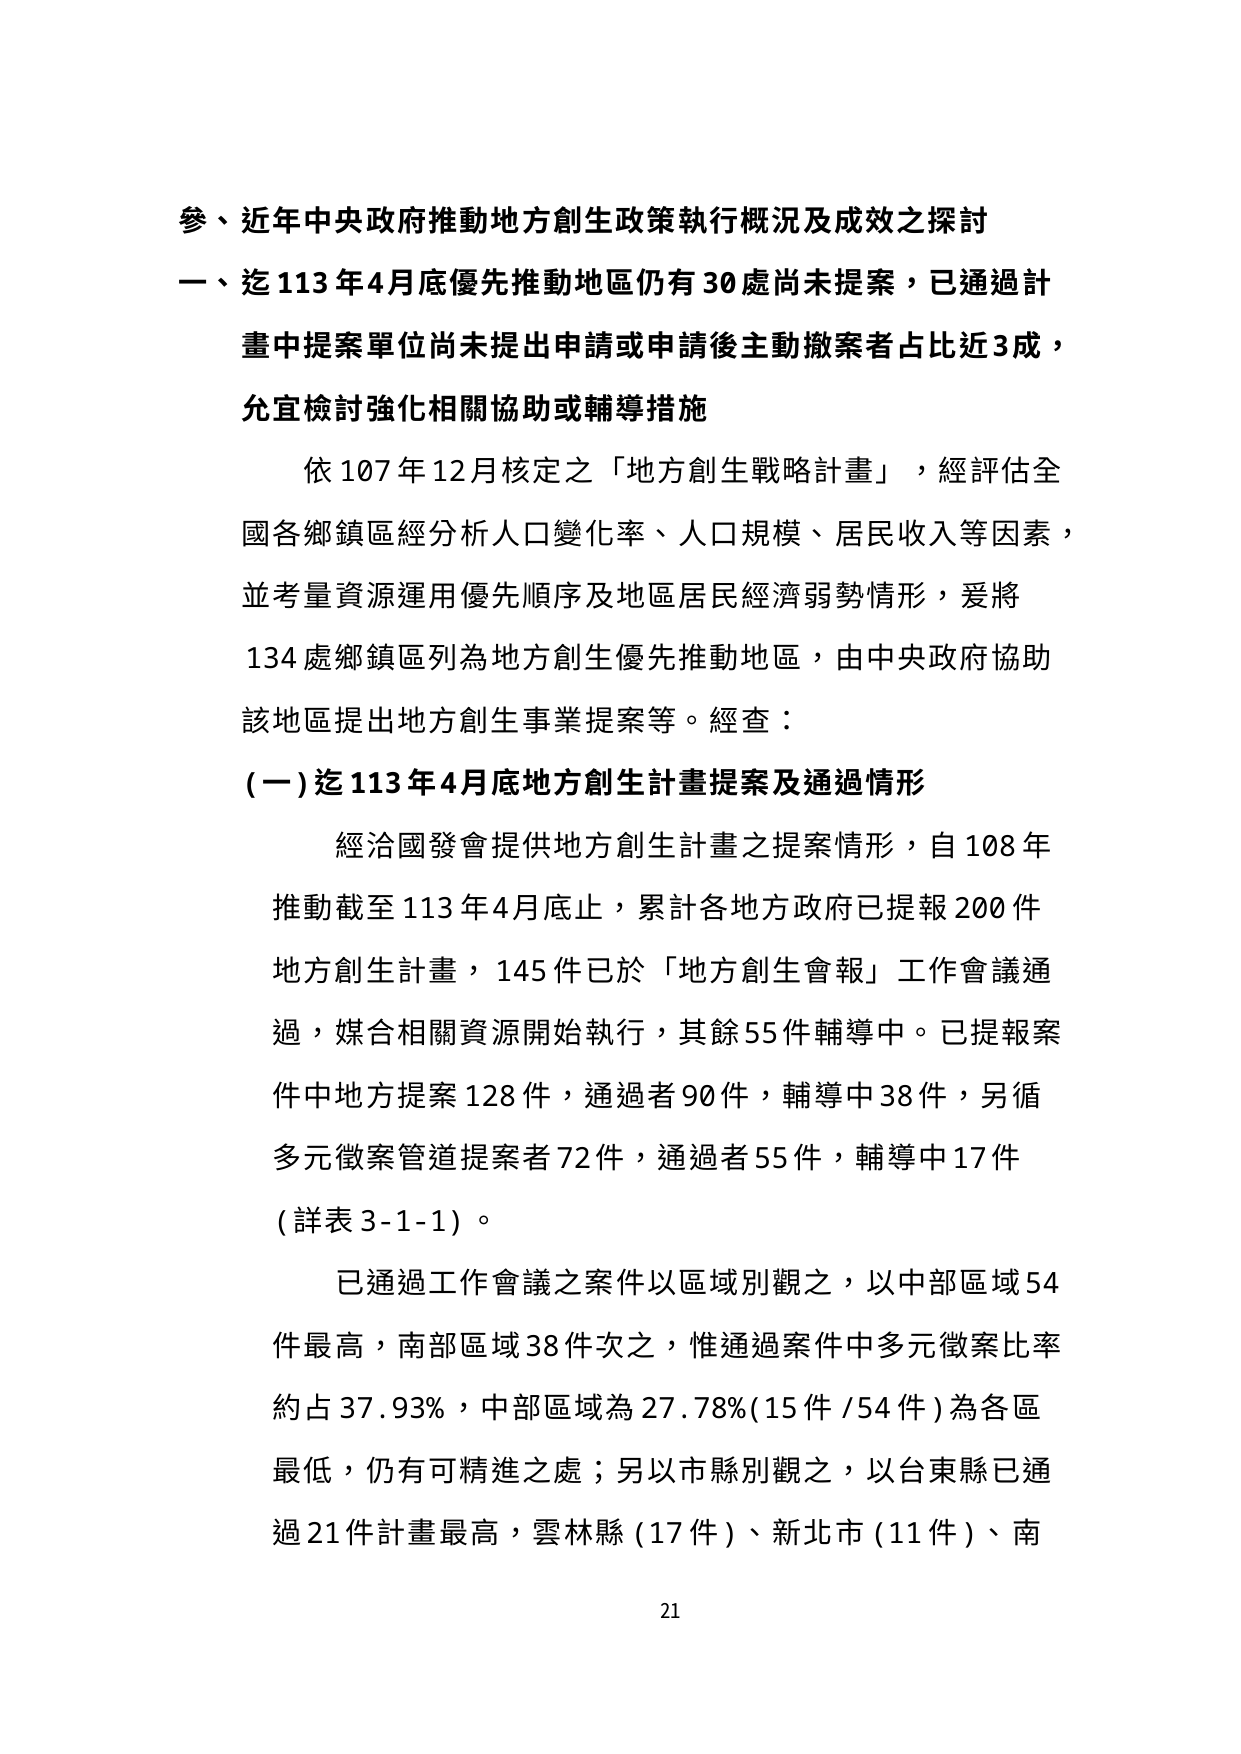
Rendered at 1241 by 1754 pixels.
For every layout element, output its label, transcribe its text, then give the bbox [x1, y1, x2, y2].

text 參、近年中央政府推動地方創生政策執行概況及成效之探討 [177, 177, 1063, 240]
text 依107年12月核定之「地方創生戰略計畫」，經評估全國各鄉鎮區經分析人口變化率、人口規模、居民收入等因素，並考量資源運用優先順序及地區居民經濟弱勢情形，爰將134處鄉鎮區列為地方創生優先推動地區，由中央政府協助該地區提出地方創生事業提案等。經查： [236, 427, 1063, 740]
text 已通過工作會議之案件以區域別觀之，以中部區域54件最高，南部區域38件次之，惟通過案件中多元徵案比率約占37.93%，中部區域為27.78%(15件/54件)為各區最低，仍有可精進之處；另以市縣別觀之，以台東縣已通過21件計畫最高，雲林縣(17件)、新北市(11件)、南 [266, 1240, 1063, 1552]
text 一、迄113年4月底優先推動地區仍有30處尚未提案，已通過計畫中提案單位尚未提出申請或申請後主動撤案者占比近3成，允宜檢討強化相關協助或輔導措施 [177, 240, 1063, 427]
text 經洽國發會提供地方創生計畫之提案情形，自108年推動截至113年4月底止，累計各地方政府已提報200件地方創生計畫，145件已於「地方創生會報」工作會議通過，媒合相關資源開始執行，其餘55件輔導中。已提報案件中地方提案128件，通過者90件，輔導中38件，另循多元徵案管道提案者72件，通過者55件，輔導中17件(詳表3-1-1)。 [266, 802, 1063, 1240]
text (一)迄113年4月底地方創生計畫提案及通過情形 [236, 740, 1063, 802]
